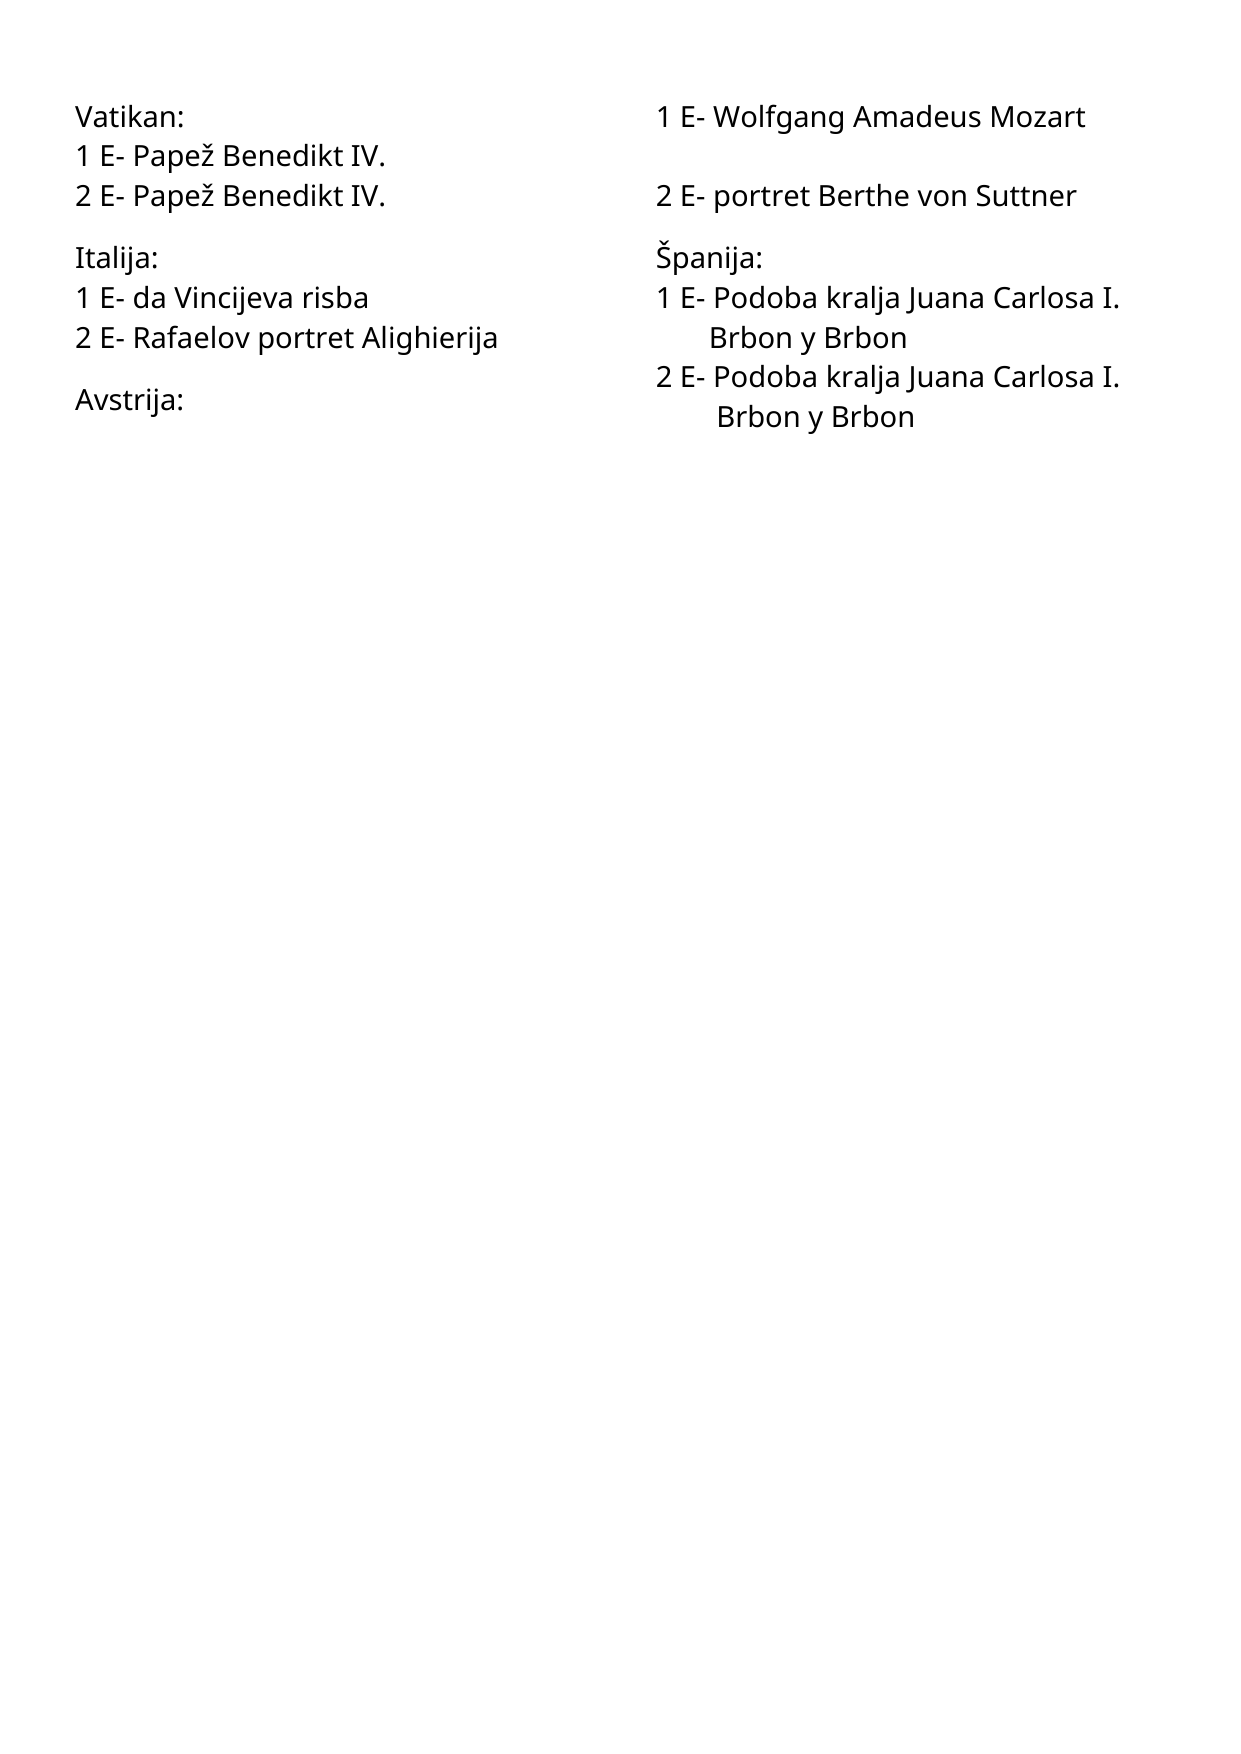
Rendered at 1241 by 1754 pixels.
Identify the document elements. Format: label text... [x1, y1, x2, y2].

text Vatikan: [75, 96, 582, 136]
text 2 E- Papež Benedikt IV. [75, 175, 582, 215]
text Brbon y Brbon [656, 396, 1162, 436]
subtitle Brbon y Brbon [656, 317, 1162, 357]
text Avstrija: [75, 379, 582, 419]
text Italija: [75, 238, 582, 277]
text 2 E- portret Berthe von Suttner [656, 175, 1162, 215]
text 1 E- Podoba kralja Juana Carlosa I. [656, 277, 1162, 317]
text 1 E- da Vincijeva risba [75, 277, 582, 317]
text 1 E- Wolfgang Amadeus Mozart [656, 96, 1162, 136]
text Španija: [656, 238, 1162, 277]
text 2 E- Rafaelov portret Alighierija [75, 317, 582, 357]
text 2 E- Podoba kralja Juana Carlosa I. [656, 357, 1162, 396]
text 1 E- Papež Benedikt IV. [75, 136, 582, 175]
